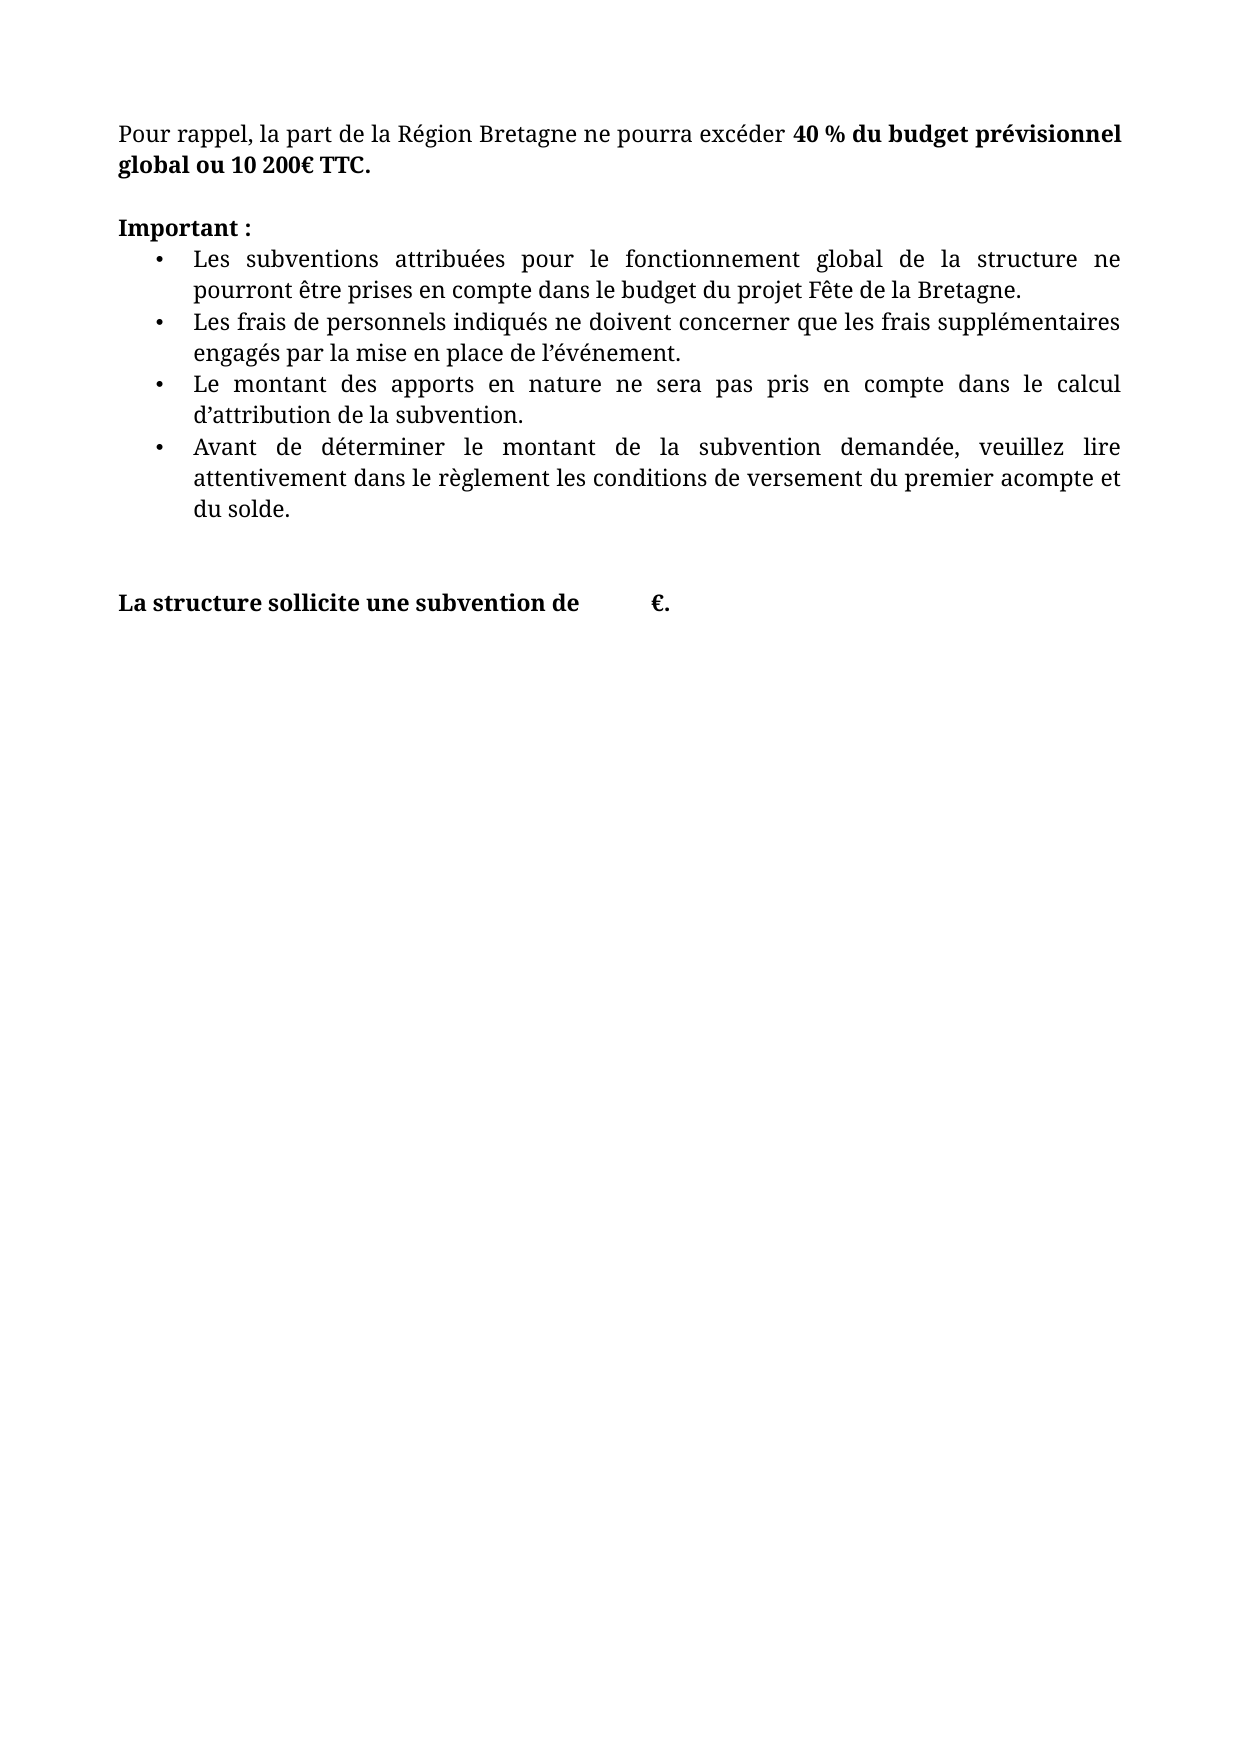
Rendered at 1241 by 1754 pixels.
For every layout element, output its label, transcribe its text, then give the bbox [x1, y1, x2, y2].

text La structure sollicite une subvention de €. [118, 587, 1122, 618]
list Le montant des apports en nature ne sera pas pris en compte dans le calcul d’attribution de la subvention. [156, 368, 1122, 431]
list Les subventions attribuées pour le fonctionnement global de la structure ne pourront être prises en compte dans le budget du projet Fête de la Bretagne. [156, 243, 1122, 306]
text Pour rappel, la part de la Région Bretagne ne pourra excéder 40 % du budget prévisionnel global ou 10 200€ TTC. [118, 118, 1122, 181]
list Les frais de personnels indiqués ne doivent concerner que les frais supplémentaires engagés par la mise en place de l’événement. [156, 306, 1122, 368]
text Important : [118, 212, 1122, 243]
list Avant de déterminer le montant de la subvention demandée, veuillez lire attentivement dans le règlement les conditions de versement du premier acompte et du solde. [156, 431, 1122, 524]
